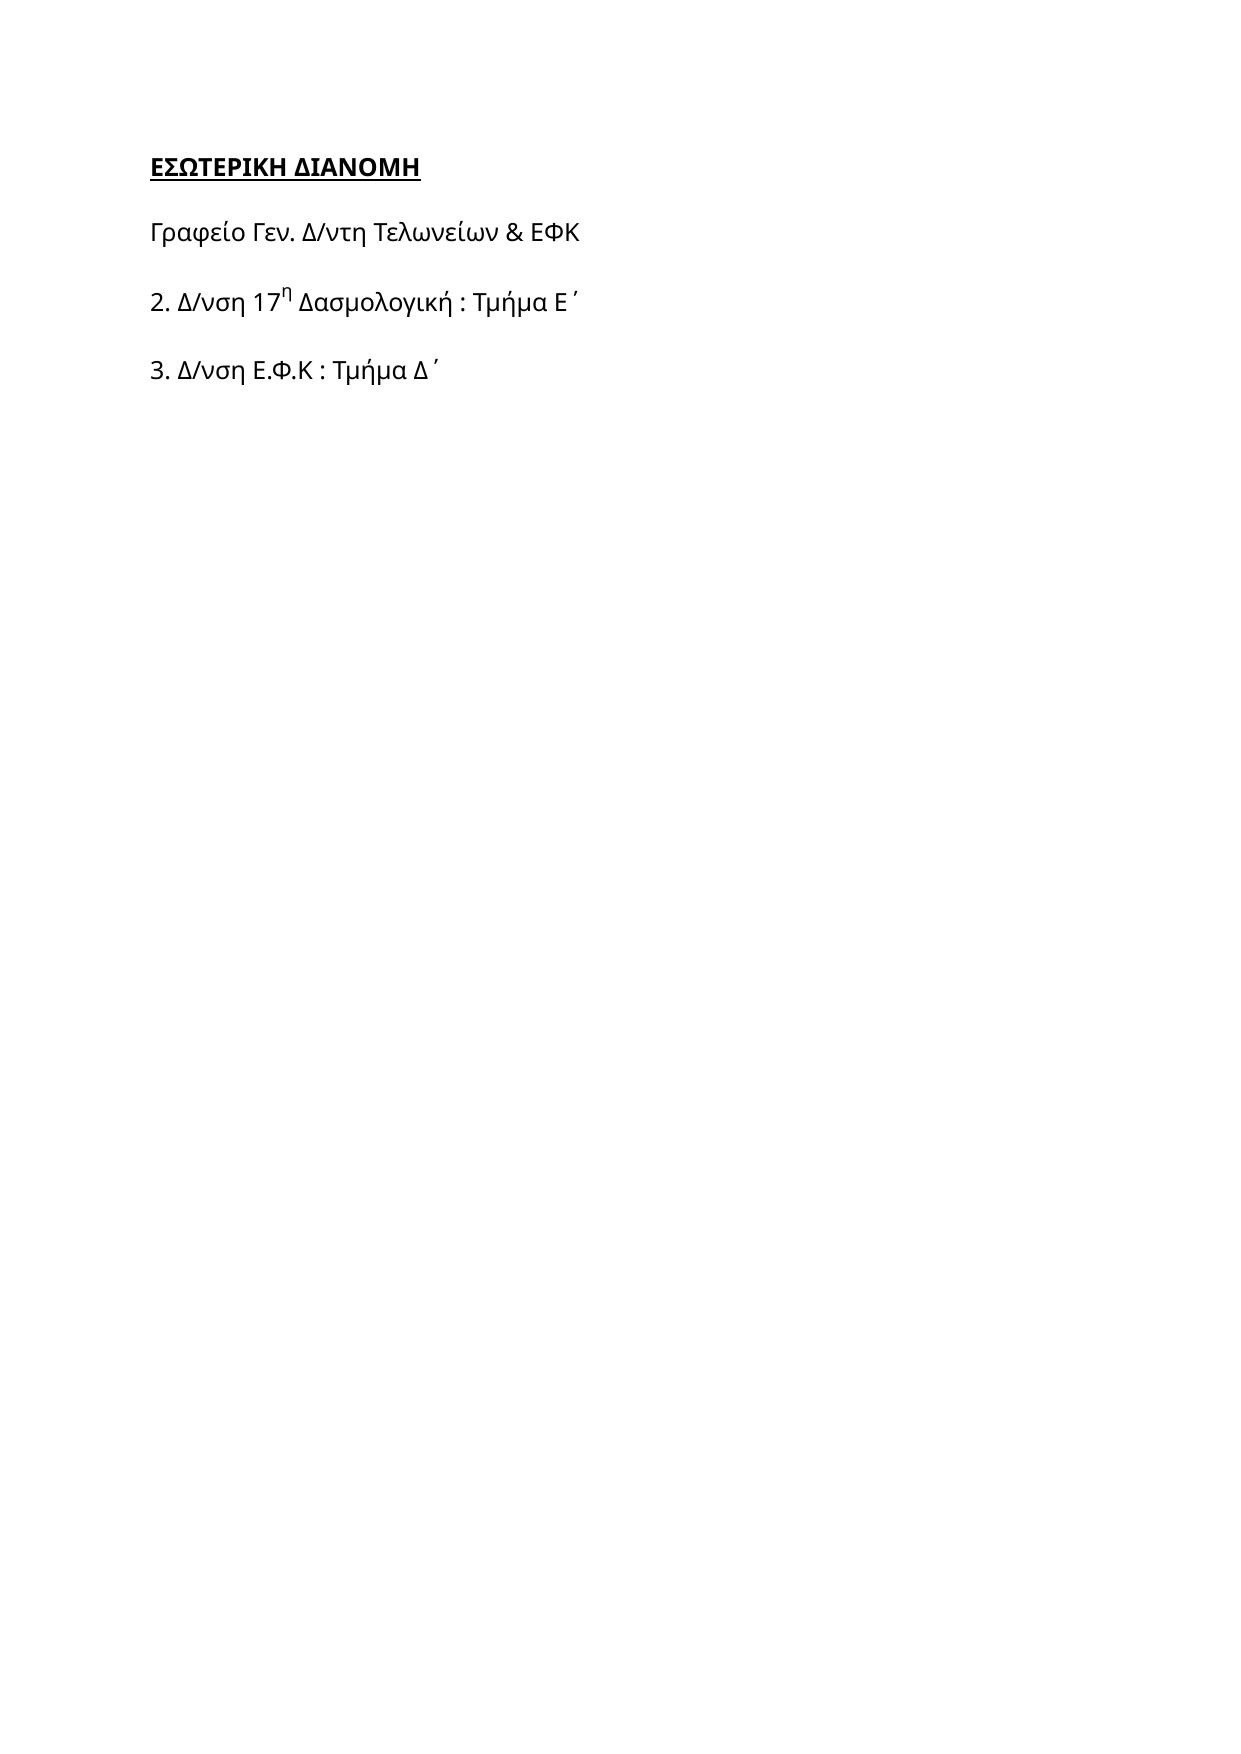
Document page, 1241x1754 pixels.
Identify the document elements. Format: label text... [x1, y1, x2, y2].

text 2. Δ/νση 17η Δασμολογική : Τμήμα Ε΄ [150, 278, 1090, 321]
text Γραφείο Γεν. Δ/ντη Τελωνείων & ΕΦΚ [150, 214, 1090, 248]
text 3. Δ/νση Ε.Φ.Κ : Τμήμα Δ΄ [150, 352, 1090, 386]
text ΕΣΩΤΕΡΙΚΗ ΔΙΑΝΟΜΗ [150, 150, 1090, 184]
